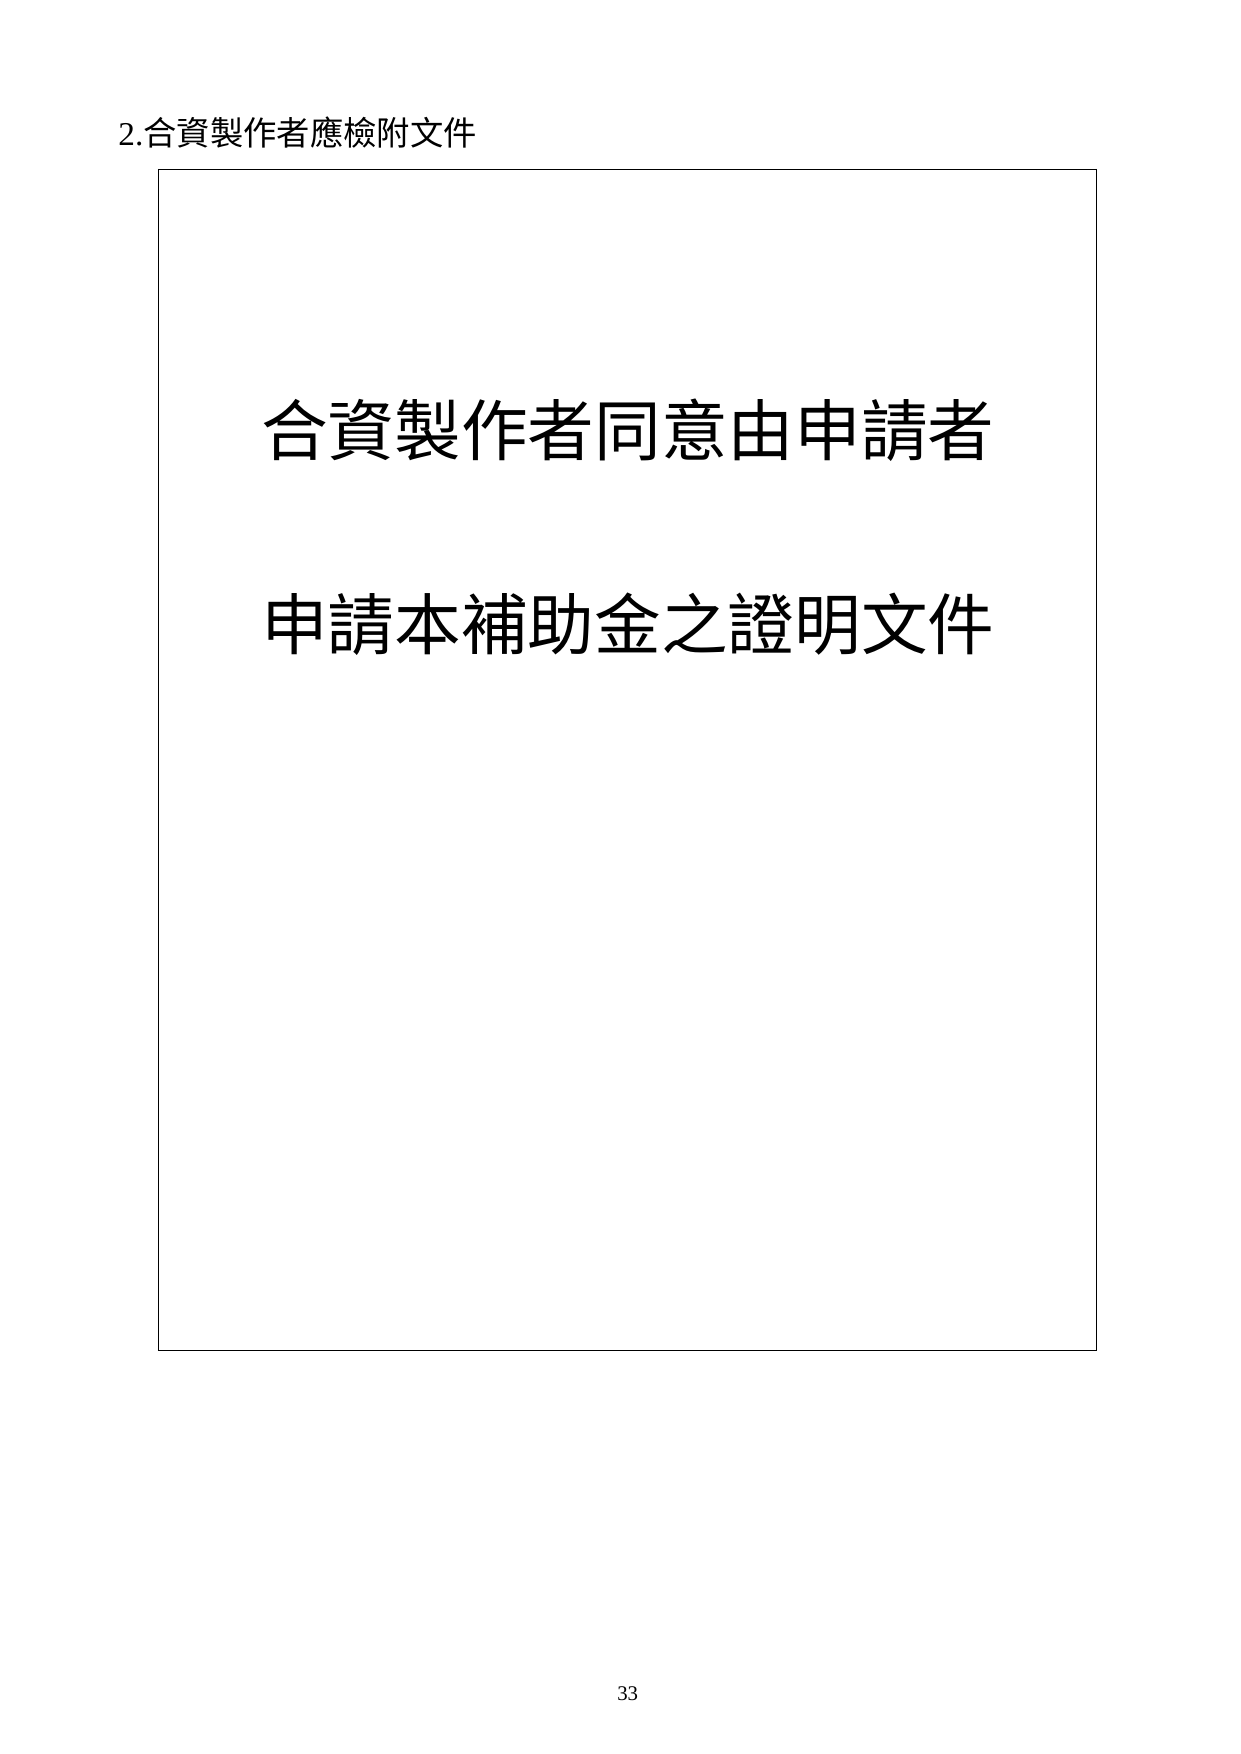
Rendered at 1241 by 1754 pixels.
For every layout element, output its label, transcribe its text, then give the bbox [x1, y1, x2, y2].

text 2.合資製作者應檢附文件 [118, 94, 1137, 169]
table_header 合資製作者同意由申請者 申請本補助金之證明文件 [159, 170, 1096, 1350]
